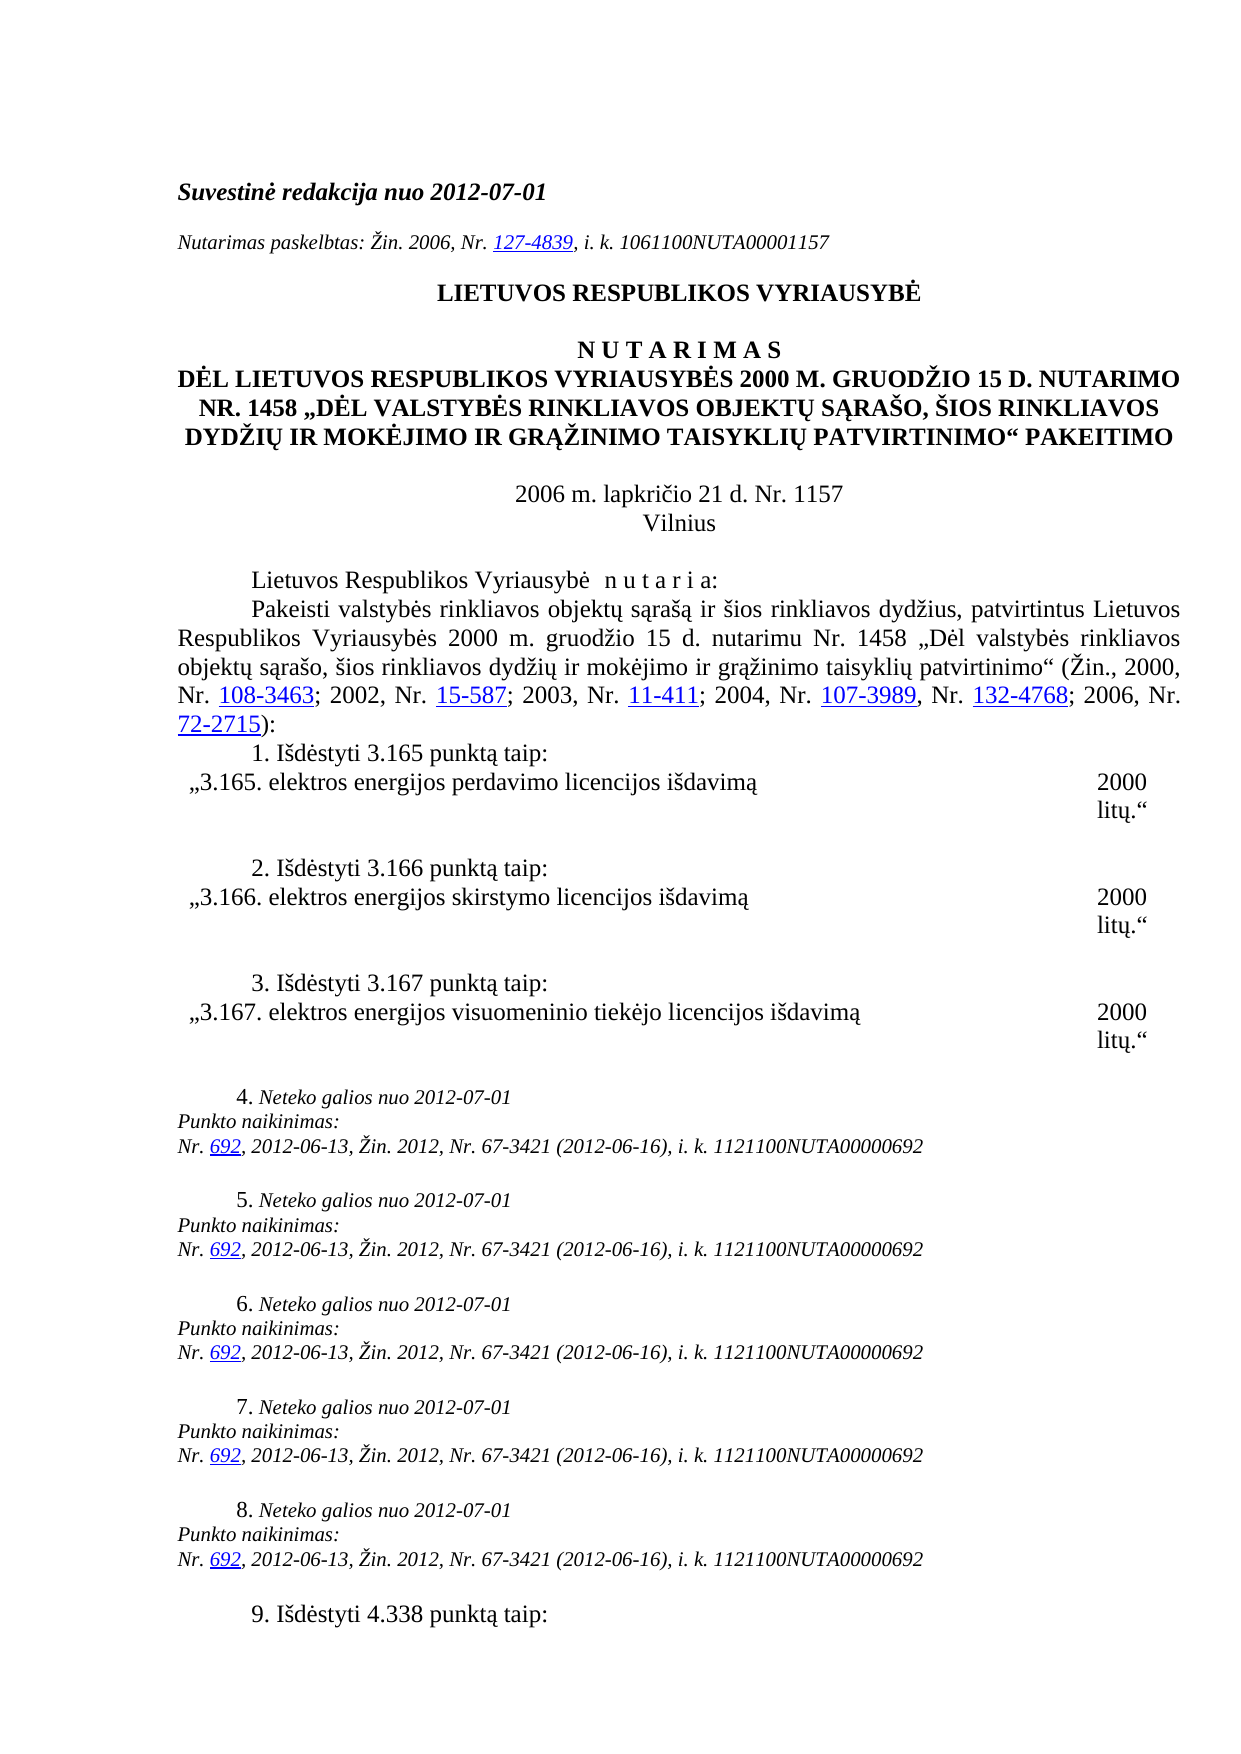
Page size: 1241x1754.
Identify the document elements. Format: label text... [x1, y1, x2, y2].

text Punkto naikinimas: [177, 1419, 1181, 1443]
text 2006 m. lapkričio 21 d. Nr. 1157 [177, 479, 1181, 508]
text Pakeisti valstybės rinkliavos objektų sąrašą ir šios rinkliavos dydžius, patvirtintus Lietuvos Respublikos Vyriausybės 2000 m. gruodžio 15 d. nutarimu Nr. 1458 „Dėl valstybės rinkliavos objektų sąrašo, šios rinkliavos dydžių ir mokėjimo ir grąžinimo taisyklių patvirtinimo“ (Žin., 2000, Nr. 108-3463; 2002, Nr. 15-587; 2003, Nr. 11-411; 2004, Nr. 107-3989, Nr. 132-4768; 2006, Nr. 72-2715): [177, 594, 1181, 738]
text Vilnius [177, 508, 1181, 537]
table_header „3.165. elektros energijos perdavimo licencijos išdavimą [177, 767, 1086, 824]
text Punkto naikinimas: [177, 1109, 1181, 1133]
text Suvestinė redakcija nuo 2012-07-01 [177, 177, 1181, 206]
text 5. Neteko galios nuo 2012-07-01 [177, 1186, 1181, 1213]
text Nr. 692, 2012-06-13, Žin. 2012, Nr. 67-3421 (2012-06-16), i. k. 1121100NUTA00000692 [177, 1340, 1181, 1364]
text 1. Išdėstyti 3.165 punktą taip: [177, 738, 1181, 767]
text Nutarimas paskelbtas: Žin. 2006, Nr. 127-4839, i. k. 1061100NUTA00001157 [177, 230, 1181, 254]
text 4. Neteko galios nuo 2012-07-01 [177, 1083, 1181, 1109]
text 2. Išdėstyti 3.166 punktą taip: [177, 853, 1181, 882]
text Nr. 692, 2012-06-13, Žin. 2012, Nr. 67-3421 (2012-06-16), i. k. 1121100NUTA00000692 [177, 1133, 1181, 1158]
text 8. Neteko galios nuo 2012-07-01 [177, 1496, 1181, 1522]
table_header 2000 litų.“ [1086, 997, 1181, 1054]
text 7. Neteko galios nuo 2012-07-01 [177, 1393, 1181, 1419]
text Punkto naikinimas: [177, 1213, 1181, 1237]
table_header 2000 litų.“ [1086, 767, 1181, 824]
table_header „3.166. elektros energijos skirstymo licencijos išdavimą [177, 882, 1086, 939]
text LIETUVOS RESPUBLIKOS VYRIAUSYBĖ [177, 278, 1181, 307]
text DĖL LIETUVOS RESPUBLIKOS VYRIAUSYBĖS 2000 M. GRUODŽIO 15 D. NUTARIMO NR. 1458 „DĖL VALSTYBĖS RINKLIAVOS OBJEKTŲ SĄRAŠO, ŠIOS RINKLIAVOS DYDŽIŲ IR MOKĖJIMO IR GRĄŽINIMO TAISYKLIŲ PATVIRTINIMO“ PAKEITIMO [177, 364, 1181, 451]
text Nr. 692, 2012-06-13, Žin. 2012, Nr. 67-3421 (2012-06-16), i. k. 1121100NUTA00000692 [177, 1237, 1181, 1261]
text 3. Išdėstyti 3.167 punktą taip: [177, 968, 1181, 997]
table_header „3.167. elektros energijos visuomeninio tiekėjo licencijos išdavimą [177, 997, 1086, 1054]
text Lietuvos Respublikos Vyriausybė nutaria: [177, 566, 1181, 594]
text Nr. 692, 2012-06-13, Žin. 2012, Nr. 67-3421 (2012-06-16), i. k. 1121100NUTA00000692 [177, 1443, 1181, 1467]
text Nr. 692, 2012-06-13, Žin. 2012, Nr. 67-3421 (2012-06-16), i. k. 1121100NUTA00000692 [177, 1546, 1181, 1571]
text Punkto naikinimas: [177, 1316, 1181, 1340]
text 6. Neteko galios nuo 2012-07-01 [177, 1289, 1181, 1316]
table_header 2000 litų.“ [1086, 882, 1181, 939]
text 9. Išdėstyti 4.338 punktą taip: [177, 1599, 1181, 1628]
text Punkto naikinimas: [177, 1522, 1181, 1546]
text N U T A R I M A S [177, 336, 1181, 364]
